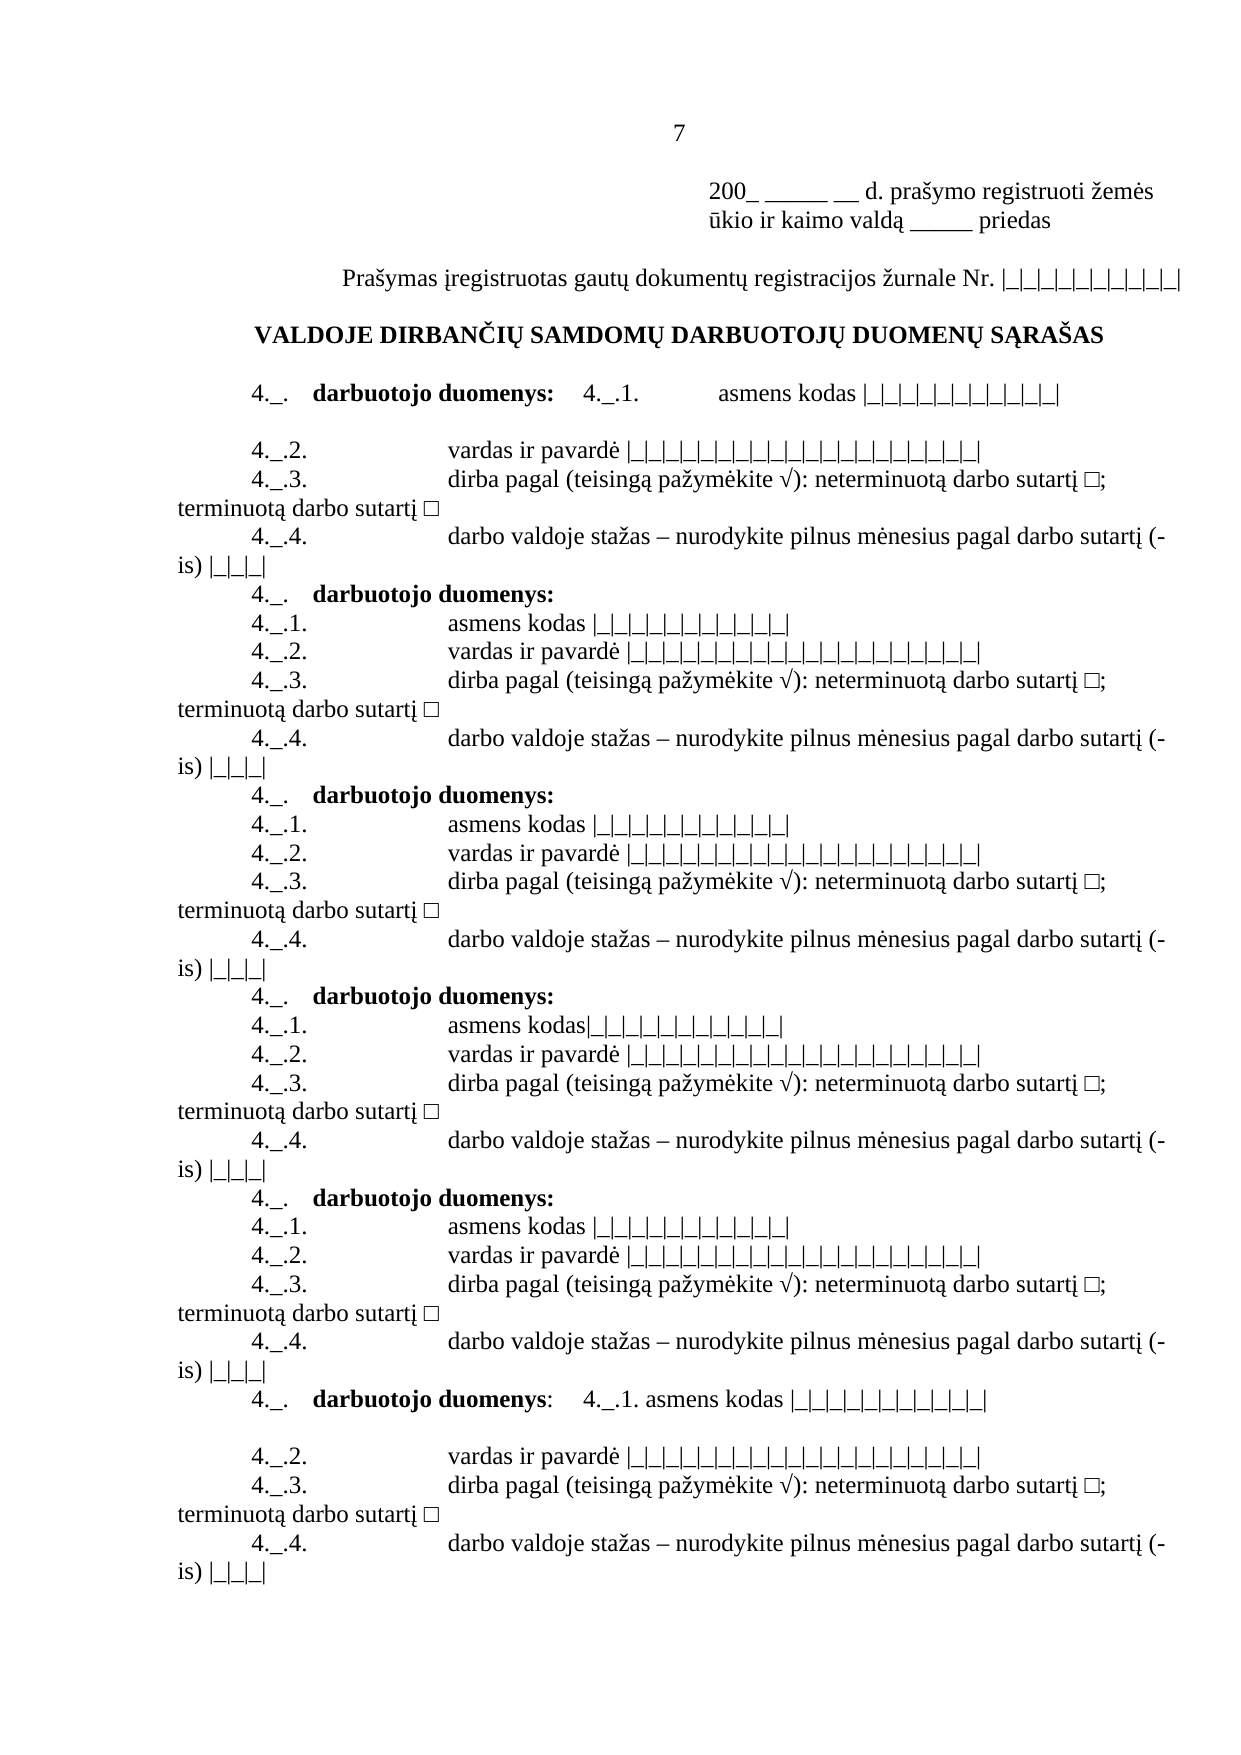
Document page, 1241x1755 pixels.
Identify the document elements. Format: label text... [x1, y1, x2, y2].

text 4._.2. vardas ir pavardė |_|_|_|_|_|_|_|_|_|_|_|_|_|_|_|_|_|_|_|_| [177, 435, 1181, 464]
text 200_ _____ __ d. prašymo registruoti žemės [177, 176, 1181, 205]
text 4._.1. asmens kodas |_|_|_|_|_|_|_|_|_|_|_| [177, 608, 1181, 636]
text 4._.2. vardas ir pavardė |_|_|_|_|_|_|_|_|_|_|_|_|_|_|_|_|_|_|_|_| [177, 1441, 1181, 1470]
text 4._.3. dirba pagal (teisingą pažymėkite √): neterminuotą darbo sutartį □; terminuotą darbo sutartį □ [177, 1470, 1181, 1528]
text 4._.4. darbo valdoje stažas – nurodykite pilnus mėnesius pagal darbo sutartį (-is) |_|_|_| [177, 1326, 1181, 1384]
text 4._. darbuotojo duomenys: [177, 1183, 1181, 1211]
text 4._.2. vardas ir pavardė |_|_|_|_|_|_|_|_|_|_|_|_|_|_|_|_|_|_|_|_| [177, 838, 1181, 866]
text Prašymas įregistruotas gautų dokumentų registracijos žurnale Nr. |_|_|_|_|_|_|_|_|_|_| [177, 263, 1181, 291]
text VALDOJE DIRBANČIŲ SAMDOMŲ DARBUOTOJŲ DUOMENŲ SĄRAŠAS [177, 320, 1181, 349]
text 4._.3. dirba pagal (teisingą pažymėkite √): neterminuotą darbo sutartį □; terminuotą darbo sutartį □ [177, 1068, 1181, 1125]
text 4._.3. dirba pagal (teisingą pažymėkite √): neterminuotą darbo sutartį □; terminuotą darbo sutartį □ [177, 1269, 1181, 1326]
text 4._.4. darbo valdoje stažas – nurodykite pilnus mėnesius pagal darbo sutartį (-is) |_|_|_| [177, 1125, 1181, 1183]
text 4._.1. asmens kodas|_|_|_|_|_|_|_|_|_|_|_| [177, 1010, 1181, 1039]
text 4._.1. asmens kodas |_|_|_|_|_|_|_|_|_|_|_| [177, 809, 1181, 838]
text 4._.3. dirba pagal (teisingą pažymėkite √): neterminuotą darbo sutartį □; terminuotą darbo sutartį □ [177, 665, 1181, 723]
text 4._.1. asmens kodas |_|_|_|_|_|_|_|_|_|_|_| [177, 1211, 1181, 1240]
text 4._. darbuotojo duomenys: 4._.1. asmens kodas |_|_|_|_|_|_|_|_|_|_|_| [177, 378, 1181, 406]
text 4._.3. dirba pagal (teisingą pažymėkite √): neterminuotą darbo sutartį □; terminuotą darbo sutartį □ [177, 464, 1181, 521]
text 4._.4. darbo valdoje stažas – nurodykite pilnus mėnesius pagal darbo sutartį (-is) |_|_|_| [177, 1528, 1181, 1585]
text 4._.2. vardas ir pavardė |_|_|_|_|_|_|_|_|_|_|_|_|_|_|_|_|_|_|_|_| [177, 1039, 1181, 1068]
text 4._. darbuotojo duomenys: 4._.1. asmens kodas |_|_|_|_|_|_|_|_|_|_|_| [177, 1384, 1181, 1413]
text 4._. darbuotojo duomenys: [177, 780, 1181, 809]
text 4._.3. dirba pagal (teisingą pažymėkite √): neterminuotą darbo sutartį □; terminuotą darbo sutartį □ [177, 866, 1181, 924]
text 4._. darbuotojo duomenys: [177, 981, 1181, 1010]
text 4._.2. vardas ir pavardė |_|_|_|_|_|_|_|_|_|_|_|_|_|_|_|_|_|_|_|_| [177, 1240, 1181, 1269]
text 4._.4. darbo valdoje stažas – nurodykite pilnus mėnesius pagal darbo sutartį (-is) |_|_|_| [177, 924, 1181, 981]
text 4._.4. darbo valdoje stažas – nurodykite pilnus mėnesius pagal darbo sutartį (-is) |_|_|_| [177, 723, 1181, 780]
text 4._.2. vardas ir pavardė |_|_|_|_|_|_|_|_|_|_|_|_|_|_|_|_|_|_|_|_| [177, 636, 1181, 665]
text 4._. darbuotojo duomenys: [177, 579, 1181, 608]
text 4._.4. darbo valdoje stažas – nurodykite pilnus mėnesius pagal darbo sutartį (-is) |_|_|_| [177, 521, 1181, 579]
text ūkio ir kaimo valdą _____ priedas [177, 205, 1181, 234]
